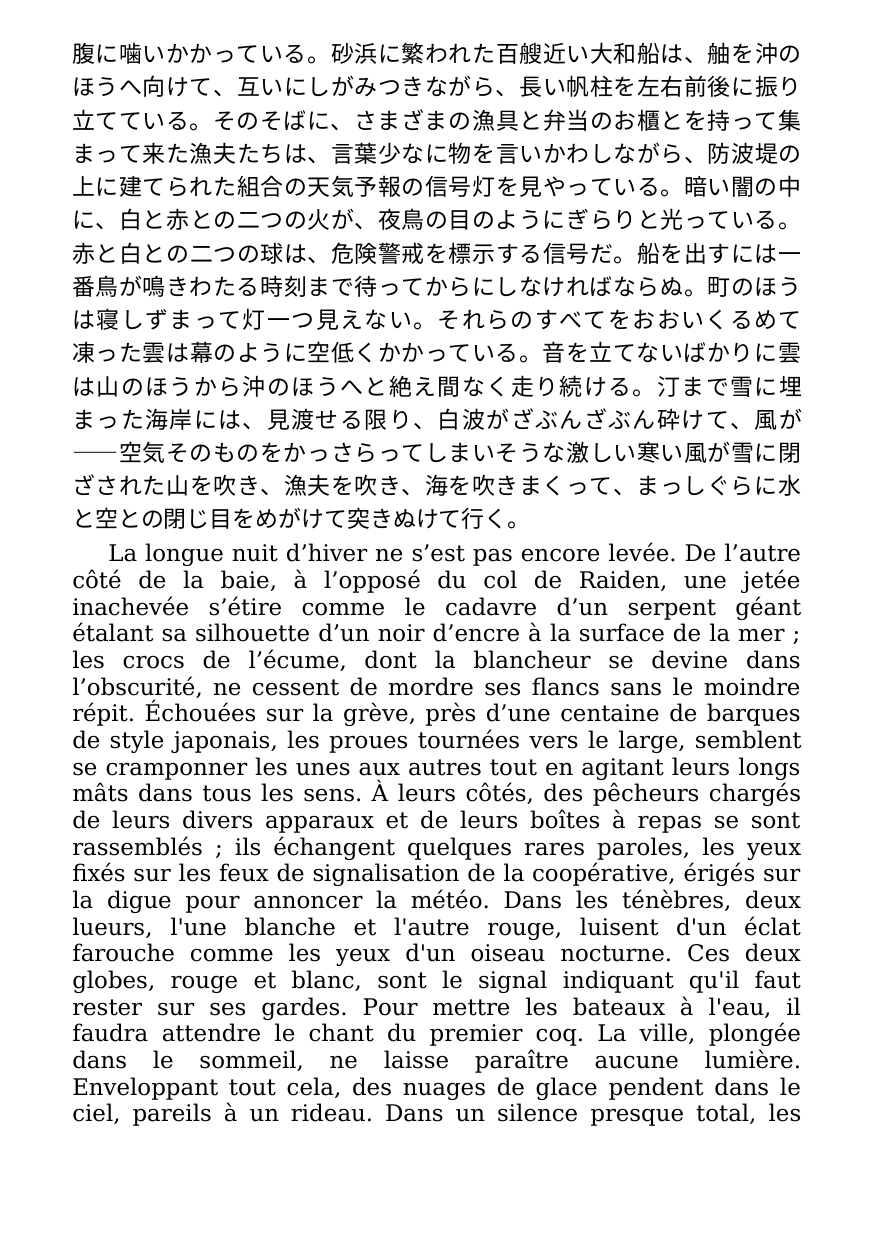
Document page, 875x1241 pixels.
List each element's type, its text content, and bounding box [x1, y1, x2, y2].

text 腹に噛いかかっている。砂浜に繁われた百艘近い大和船は、舳を沖のほうへ向けて、互いにしがみつきながら、長い帆柱を左右前後に振り立てている。そのそばに、さまざまの漁具と弁当のお櫃とを持って集まって来た漁夫たちは、言葉少なに物を言いかわしながら、防波堤の上に建てられた組合の天気予報の信号灯を見やっている。暗い闇の中に、白と赤との二つの火が、夜鳥の目のようにぎらりと光っている。赤と白との二つの球は、危険警戒を標示する信号だ。船を出すには一番鳥が鳴きわたる時刻まで待ってからにしなければならぬ。町のほうは寝しずまって灯一つ見えない。それらのすべてをおおいくるめて凍った雲は幕のように空低くかかっている。音を立てないばかりに雲は山のほうから沖のほうへと絶え間なく走り続ける。汀まで雪に埋まった海岸には、見渡せる限り、白波がざぶんざぶん砕けて、風が――空気そのものをかっさらってしまいそうな激しい寒い風が雪に閉ざされた山を吹き、漁夫を吹き、海を吹きまくって、まっしぐらに水と空との閉じ目をめがけて突きぬけて行く。 [72, 36, 802, 534]
text La longue nuit d’hiver ne s’est pas encore levée. De l’autre côté de la baie, à l’opposé du col de Raiden, une jetée inachevée s’étire comme le cadavre d’un serpent géant étalant sa silhouette d’un noir d’encre à la surface de la mer ; les crocs de l’écume, dont la blancheur se devine dans l’obscurité, ne cessent de mordre ses flancs sans le moindre répit. Échouées sur la grève, près d’une centaine de barques de style japonais, les proues tournées vers le large, semblent se cramponner les unes aux autres tout en agitant leurs longs mâts dans tous les sens. À leurs côtés, des pêcheurs chargés de leurs divers apparaux et de leurs boîtes à repas se sont rassemblés ; ils échangent quelques rares paroles, les yeux fixés sur les feux de signalisation de la coopérative, érigés sur la digue pour annoncer la météo. Dans les ténèbres, deux lueurs, l'une blanche et l'autre rouge, luisent d'un éclat farouche comme les yeux d'un oiseau nocturne. Ces deux globes, rouge et blanc, sont le signal indiquant qu'il faut rester sur ses gardes. Pour mettre les bateaux à l'eau, il faudra attendre le chant du premier coq. La ville, plongée dans le sommeil, ne laisse paraître aucune lumière. Enveloppant tout cela, des nuages de glace pendent dans le ciel, pareils à un rideau. Dans un silence presque total, les [72, 540, 802, 1127]
